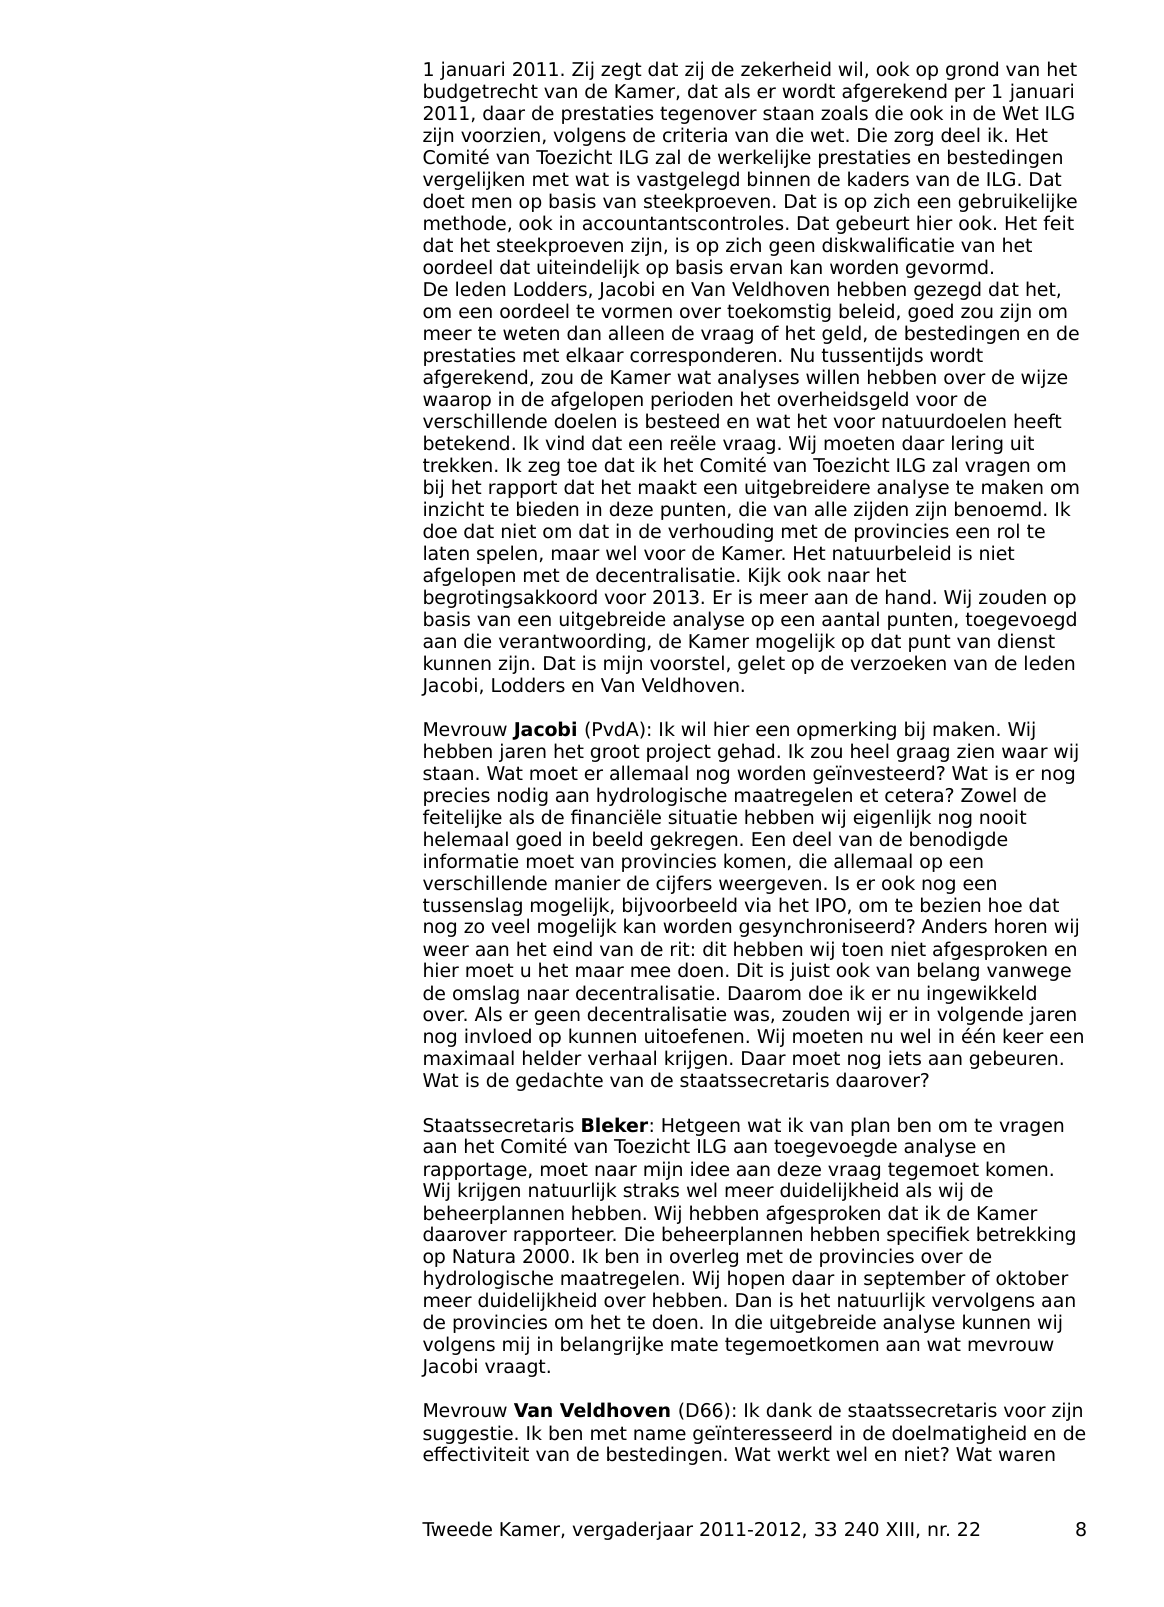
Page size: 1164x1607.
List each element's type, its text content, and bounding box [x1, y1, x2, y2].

text Mevrouw Jacobi (PvdA): Ik wil hier een opmerking bij maken. Wij hebben jaren het groot project gehad. Ik zou heel graag zien waar wij staan. Wat moet er allemaal nog worden geïnvesteerd? Wat is er nog precies nodig aan hydrologische maatregelen et cetera? Zowel de feitelijke als de financiële situatie hebben wij eigenlijk nog nooit helemaal goed in beeld gekregen. Een deel van de benodigde informatie moet van provincies komen, die allemaal op een verschillende manier de cijfers weergeven. Is er ook nog een tussenslag mogelijk, bijvoorbeeld via het IPO, om te bezien hoe dat nog zo veel mogelijk kan worden gesynchroniseerd? Anders horen wij weer aan het eind van de rit: dit hebben wij toen niet afgesproken en hier moet u het maar mee doen. Dit is juist ook van belang vanwege de omslag naar decentralisatie. Daarom doe ik er nu ingewikkeld over. Als er geen decentralisatie was, zouden wij er in volgende jaren nog invloed op kunnen uitoefenen. Wij moeten nu wel in één keer een maximaal helder verhaal krijgen. Daar moet nog iets aan gebeuren. Wat is de gedachte van de staatssecretaris daarover? [422, 719, 1087, 1092]
text De leden Lodders, Jacobi en Van Veldhoven hebben gezegd dat het, om een oordeel te vormen over toekomstig beleid, goed zou zijn om meer te weten dan alleen de vraag of het geld, de bestedingen en de prestaties met elkaar corresponderen. Nu tussentijds wordt afgerekend, zou de Kamer wat analyses willen hebben over de wijze waarop in de afgelopen perioden het overheidsgeld voor de verschillende doelen is besteed en wat het voor natuurdoelen heeft betekend. Ik vind dat een reële vraag. Wij moeten daar lering uit trekken. Ik zeg toe dat ik het Comité van Toezicht ILG zal vragen om bij het rapport dat het maakt een uitgebreidere analyse te maken om inzicht te bieden in deze punten, die van alle zijden zijn benoemd. Ik doe dat niet om dat in de verhouding met de provincies een rol te laten spelen, maar wel voor de Kamer. Het natuurbeleid is niet afgelopen met de decentralisatie. Kijk ook naar het begrotingsakkoord voor 2013. Er is meer aan de hand. Wij zouden op basis van een uitgebreide analyse op een aantal punten, toegevoegd aan die verantwoording, de Kamer mogelijk op dat punt van dienst kunnen zijn. Dat is mijn voorstel, gelet op de verzoeken van de leden Jacobi, Lodders en Van Veldhoven. [422, 279, 1087, 696]
text Staatssecretaris Bleker: Hetgeen wat ik van plan ben om te vragen aan het Comité van Toezicht ILG aan toegevoegde analyse en rapportage, moet naar mijn idee aan deze vraag tegemoet komen. Wij krijgen natuurlijk straks wel meer duidelijkheid als wij de beheerplannen hebben. Wij hebben afgesproken dat ik de Kamer daarover rapporteer. Die beheerplannen hebben specifiek betrekking op Natura 2000. Ik ben in overleg met de provincies over de hydrologische maatregelen. Wij hopen daar in september of oktober meer duidelijkheid over hebben. Dan is het natuurlijk vervolgens aan de provincies om het te doen. In die uitgebreide analyse kunnen wij volgens mij in belangrijke mate tegemoetkomen aan wat mevrouw Jacobi vraagt. [422, 1114, 1087, 1378]
text 1 januari 2011. Zij zegt dat zij de zekerheid wil, ook op grond van het budgetrecht van de Kamer, dat als er wordt afgerekend per 1 januari 2011, daar de prestaties tegenover staan zoals die ook in de Wet ILG zijn voorzien, volgens de criteria van die wet. Die zorg deel ik. Het Comité van Toezicht ILG zal de werkelijke prestaties en bestedingen vergelijken met wat is vastgelegd binnen de kaders van de ILG. Dat doet men op basis van steekproeven. Dat is op zich een gebruikelijke methode, ook in accountantscontroles. Dat gebeurt hier ook. Het feit dat het steekproeven zijn, is op zich geen diskwalificatie van het oordeel dat uiteindelijk op basis ervan kan worden gevormd. [422, 59, 1087, 279]
text Mevrouw Van Veldhoven (D66): Ik dank de staatssecretaris voor zijn suggestie. Ik ben met name geïnteresseerd in de doelmatigheid en de effectiviteit van de bestedingen. Wat werkt wel en niet? Wat waren [422, 1400, 1087, 1466]
